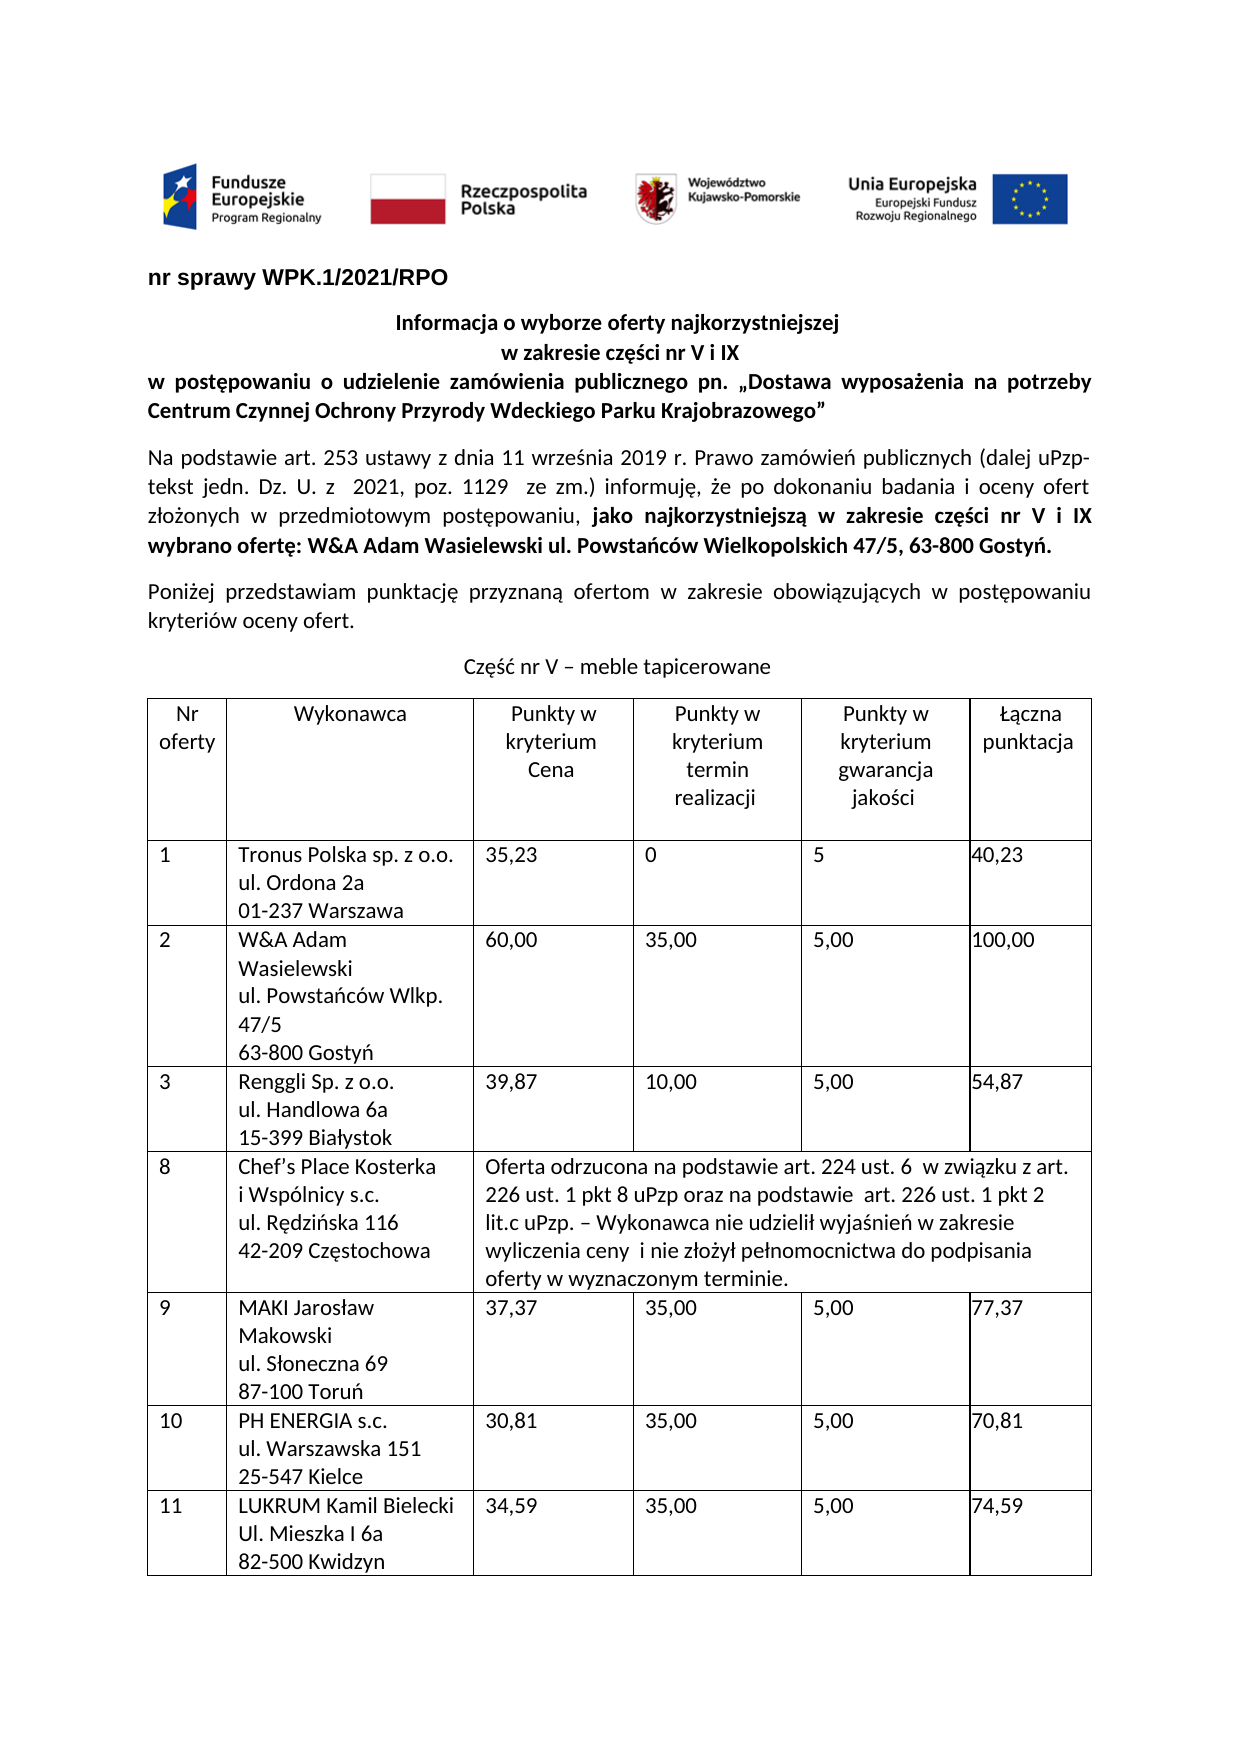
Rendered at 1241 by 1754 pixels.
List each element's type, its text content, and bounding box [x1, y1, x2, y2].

table_cell 35,00 [634, 1406, 801, 1490]
table_cell 40,23 [971, 841, 1091, 924]
table_cell 5,00 [802, 1491, 969, 1575]
table_cell 77,37 [971, 1293, 1091, 1405]
table_cell 3 [148, 1067, 226, 1151]
table_cell 70,81 [971, 1406, 1091, 1490]
text w postępowaniu o udzielenie zamówienia publicznego pn. „Dostawa wyposażenia na potrzeby Centrum Czynnej Ochrony Przyrody Wdeckiego Parku Krajobrazowego” [148, 367, 1093, 425]
table_cell Renggli Sp. z o.o. ul. Handlowa 6a 15-399 Białystok [227, 1067, 473, 1151]
table_cell MAKI Jarosław Makowski ul. Słoneczna 69 87-100 Toruń [227, 1293, 473, 1405]
table_cell 60,00 [474, 926, 633, 1066]
table_header Wykonawca [227, 699, 473, 839]
table_cell PH ENERGIA s.c. ul. Warszawska 151 25-547 Kielce [227, 1406, 473, 1490]
table_cell 5,00 [802, 926, 969, 1066]
table_cell 39,87 [474, 1067, 633, 1151]
table_cell Tronus Polska sp. z o.o. ul. Ordona 2a 01-237 Warszawa [227, 841, 473, 924]
table_cell 5 [802, 841, 969, 924]
table_cell Chef’s Place Kosterka i Wspólnicy s.c. ul. Rędzińska 116 42-209 Częstochowa [227, 1152, 473, 1292]
table_header Punkty w kryterium termin realizacji [634, 699, 801, 839]
table_cell W&A Adam Wasielewski ul. Powstańców Wlkp. 47/5 63-800 Gostyń [227, 926, 473, 1066]
table_header Punkty w kryterium Cena [474, 699, 633, 839]
table_cell 0 [634, 841, 801, 924]
table_cell 74,59 [971, 1491, 1091, 1575]
table_cell 5,00 [802, 1406, 969, 1490]
table_cell 37,37 [474, 1293, 633, 1405]
table_header Punkty w kryterium gwarancja jakości [802, 699, 969, 839]
table_cell 5,00 [802, 1067, 969, 1151]
table_cell 11 [148, 1491, 226, 1575]
table_cell 1 [148, 841, 226, 924]
table_cell 8 [148, 1152, 226, 1292]
text w zakresie części nr V i IX [148, 338, 1093, 366]
text Na podstawie art. 253 ustawy z dnia 11 września 2019 r. Prawo zamówień publicznych (dalej uPzp- tekst jedn. Dz. U. z 2021, poz. 1129 ze zm.) informuję, że po dokonaniu badania i oceny ofert złożonych w przedmiotowym postępowaniu, jako najkorzystniejszą w zakresie części nr V i IX wybrano ofertę: W&A Adam Wasielewski ul. Powstańców Wielkopolskich 47/5, 63-800 Gostyń. [148, 443, 1093, 559]
text Informacja o wyborze oferty najkorzystniejszej [148, 308, 1093, 336]
table_cell 2 [148, 926, 226, 1066]
table_cell LUKRUM Kamil Bielecki Ul. Mieszka I 6a 82-500 Kwidzyn [227, 1491, 473, 1575]
table_header Łączna punktacja [971, 699, 1091, 839]
table_cell 30,81 [474, 1406, 633, 1490]
table_cell 10 [148, 1406, 226, 1490]
table_cell 35,00 [634, 1293, 801, 1405]
text nr sprawy WPK.1/2021/RPO [148, 264, 1093, 290]
table_cell 5,00 [802, 1293, 969, 1405]
table_header Nr oferty [148, 699, 226, 839]
table_cell 100,00 [971, 926, 1091, 1066]
table_cell 54,87 [971, 1067, 1091, 1151]
table_cell 35,00 [634, 926, 801, 1066]
text Część nr V – meble tapicerowane [148, 652, 1093, 680]
table_cell Oferta odrzucona na podstawie art. 224 ust. 6 w związku z art. 226 ust. 1 pkt 8 uPzp oraz na podstawie art. 226 ust. 1 pkt 2 lit.c uPzp. – Wykonawca nie udzielił wyjaśnień w zakresie wyliczenia ceny i nie złożył pełnomocnictwa do podpisania oferty w wyznaczonym terminie. [474, 1152, 1091, 1292]
table_cell 9 [148, 1293, 226, 1405]
table_cell 35,23 [474, 841, 633, 924]
table_cell 10,00 [634, 1067, 801, 1151]
table_cell 34,59 [474, 1491, 633, 1575]
table_cell 35,00 [634, 1491, 801, 1575]
text Poniżej przedstawiam punktację przyznaną ofertom w zakresie obowiązujących w postępowaniu kryteriów oceny ofert. [148, 577, 1093, 634]
